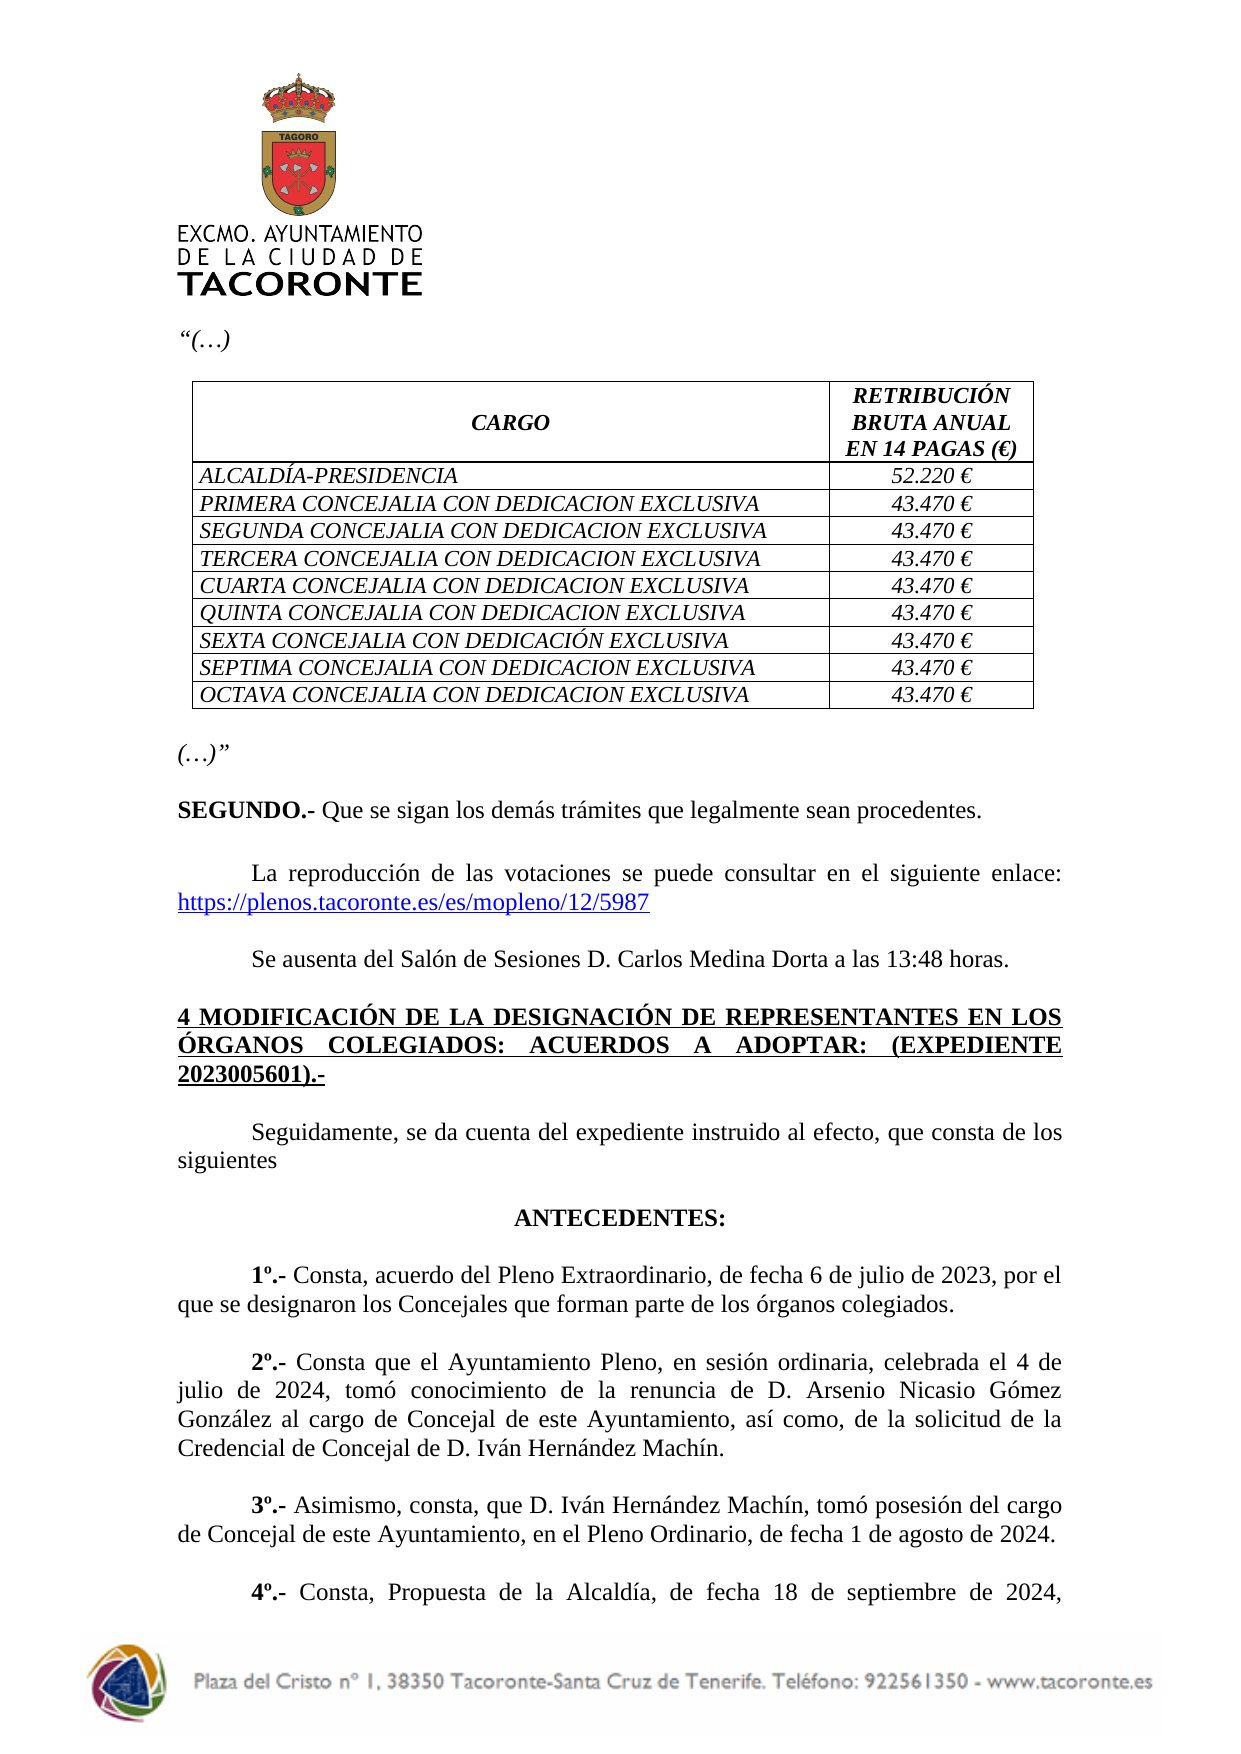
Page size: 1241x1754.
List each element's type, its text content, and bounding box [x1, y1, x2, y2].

table_cell 43.470 € [830, 572, 1033, 598]
table_cell 43.470 € [830, 654, 1033, 681]
text La reproducción de las votaciones se puede consultar en el siguiente enlace: https://plenos.tacoronte.es/es/mopleno/12/5987 [177, 858, 1063, 916]
table_cell SEGUNDA CONCEJALIA CON DEDICACION EXCLUSIVA [193, 517, 829, 543]
text ÓRGANOS COLEGIADOS: ACUERDOS A ADOPTAR: (EXPEDIENTE [177, 1028, 1063, 1056]
text 2023005601).- [177, 1057, 1063, 1088]
table_cell 43.470 € [830, 599, 1033, 626]
table_cell 43.470 € [830, 490, 1033, 516]
table_cell QUINTA CONCEJALIA CON DEDICACION EXCLUSIVA [193, 599, 829, 626]
table_cell 43.470 € [830, 517, 1033, 543]
text (…)” [177, 738, 1063, 766]
text 1º.- Consta, acuerdo del Pleno Extraordinario, de fecha 6 de julio de 2023, por el que se designaron los Concejales que forman parte de los órganos colegiados. [177, 1261, 1063, 1318]
text 4º.- Consta, Propuesta de la Alcaldía, de fecha 18 de septiembre de 2024, [177, 1577, 1063, 1606]
table_cell 43.470 € [830, 627, 1033, 653]
text “(…) [177, 324, 1063, 352]
table_cell ALCALDÍA-PRESIDENCIA [193, 463, 829, 489]
table_header RETRIBUCIÓN BRUTA ANUAL EN 14 PAGAS (€) [830, 382, 1033, 461]
table_cell 43.470 € [830, 682, 1033, 708]
table_header CARGO [193, 382, 829, 461]
picture [177, 73, 422, 296]
picture [80, 1631, 1163, 1737]
table_cell 52.220 € [830, 463, 1033, 489]
text ANTECEDENTES: [177, 1203, 1063, 1232]
table_cell PRIMERA CONCEJALIA CON DEDICACION EXCLUSIVA [193, 490, 829, 516]
table_cell 43.470 € [830, 545, 1033, 571]
text 3º.- Asimismo, consta, que D. Iván Hernández Machín, tomó posesión del cargo de Concejal de este Ayuntamiento, en el Pleno Ordinario, de fecha 1 de agosto de 2024. [177, 1491, 1063, 1548]
text SEGUNDO.- Que se sigan los demás trámites que legalmente sean procedentes. [177, 795, 1063, 824]
table_cell TERCERA CONCEJALIA CON DEDICACION EXCLUSIVA [193, 545, 829, 571]
text Se ausenta del Salón de Sesiones D. Carlos Medina Dorta a las 13:48 horas. [177, 944, 1063, 973]
text 2º.- Consta que el Ayuntamiento Pleno, en sesión ordinaria, celebrada el 4 de julio de 2024, tomó conocimiento de la renuncia de D. Arsenio Nicasio Gómez González al cargo de Concejal de este Ayuntamiento, así como, de la solicitud de la Credencial de Concejal de D. Iván Hernández Machín. [177, 1347, 1063, 1462]
table_cell SEXTA CONCEJALIA CON DEDICACIÓN EXCLUSIVA [193, 627, 829, 653]
text Seguidamente, se da cuenta del expediente instruido al efecto, que consta de los siguientes [177, 1117, 1063, 1174]
table_cell OCTAVA CONCEJALIA CON DEDICACION EXCLUSIVA [193, 682, 829, 708]
text 4 MODIFICACIÓN DE LA DESIGNACIÓN DE REPRESENTANTES EN LOS [177, 1002, 1063, 1027]
table_cell CUARTA CONCEJALIA CON DEDICACION EXCLUSIVA [193, 572, 829, 598]
table_cell SEPTIMA CONCEJALIA CON DEDICACION EXCLUSIVA [193, 654, 829, 681]
